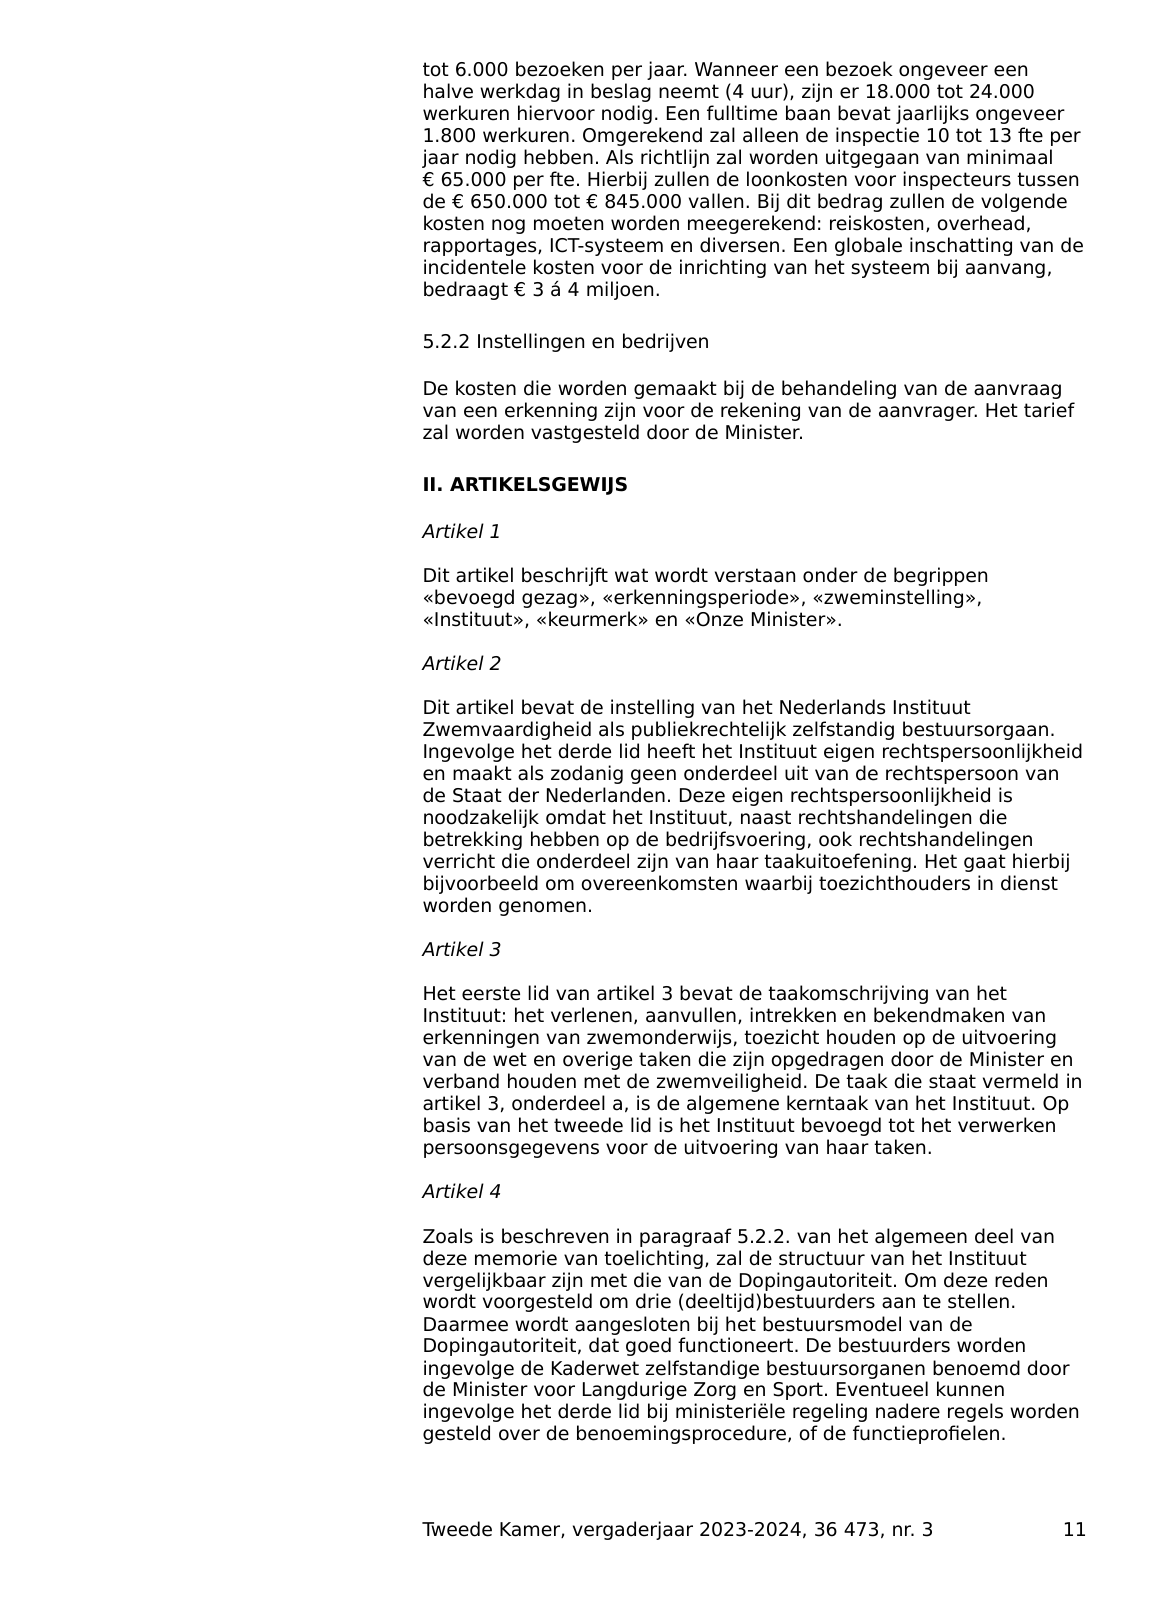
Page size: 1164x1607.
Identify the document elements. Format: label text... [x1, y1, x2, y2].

text Zoals is beschreven in paragraaf 5.2.2. van het algemeen deel van deze memorie van toelichting, zal de structuur van het Instituut vergelijkbaar zijn met die van de Dopingautoriteit. Om deze reden wordt voorgesteld om drie (deeltijd)bestuurders aan te stellen. Daarmee wordt aangesloten bij het bestuursmodel van de Dopingautoriteit, dat goed functioneert. De bestuurders worden ingevolge de Kaderwet zelfstandige bestuursorganen benoemd door de Minister voor Langdurige Zorg en Sport. Eventueel kunnen ingevolge het derde lid bij ministeriële regeling nadere regels worden gesteld over de benoemingsprocedure, of de functieprofielen. [422, 1226, 1087, 1445]
text Het eerste lid van artikel 3 bevat de taakomschrijving van het Instituut: het verlenen, aanvullen, intrekken en bekendmaken van erkenningen van zwemonderwijs, toezicht houden op de uitvoering van de wet en overige taken die zijn opgedragen door de Minister en verband houden met de zwemveiligheid. De taak die staat vermeld in artikel 3, onderdeel a, is de algemene kerntaak van het Instituut. Op basis van het tweede lid is het Instituut bevoegd tot het verwerken persoonsgegevens voor de uitvoering van haar taken. [422, 983, 1087, 1159]
subtitle 5.2.2 Instellingen en bedrijven [422, 331, 1087, 353]
text tot 6.000 bezoeken per jaar. Wanneer een bezoek ongeveer een halve werkdag in beslag neemt (4 uur), zijn er 18.000 tot 24.000 werkuren hiervoor nodig. Een fulltime baan bevat jaarlijks ongeveer 1.800 werkuren. Omgerekend zal alleen de inspectie 10 tot 13 fte per jaar nodig hebben. Als richtlijn zal worden uitgegaan van minimaal € 65.000 per fte. Hierbij zullen de loonkosten voor inspecteurs tussen de € 650.000 tot € 845.000 vallen. Bij dit bedrag zullen de volgende kosten nog moeten worden meegerekend: reiskosten, overhead, rapportages, ICT-systeem en diversen. Een globale inschatting van de incidentele kosten voor de inrichting van het systeem bij aanvang, bedraagt € 3 á 4 miljoen. [422, 59, 1087, 301]
text Dit artikel beschrijft wat wordt verstaan onder de begrippen «bevoegd gezag», «erkenningsperiode», «zweminstelling», «Instituut», «keurmerk» en «Onze Minister». [422, 565, 1087, 631]
text Dit artikel bevat de instelling van het Nederlands Instituut Zwemvaardigheid als publiekrechtelijk zelfstandig bestuursorgaan. Ingevolge het derde lid heeft het Instituut eigen rechtspersoonlijkheid en maakt als zodanig geen onderdeel uit van de rechtspersoon van de Staat der Nederlanden. Deze eigen rechtspersoonlijkheid is noodzakelijk omdat het Instituut, naast rechtshandelingen die betrekking hebben op de bedrijfsvoering, ook rechtshandelingen verricht die onderdeel zijn van haar taakuitoefening. Het gaat hierbij bijvoorbeeld om overeenkomsten waarbij toezichthouders in dienst worden genomen. [422, 697, 1087, 917]
subtitle Artikel 4 [422, 1181, 1087, 1203]
subtitle Artikel 2 [422, 653, 1087, 675]
text De kosten die worden gemaakt bij de behandeling van de aanvraag van een erkenning zijn voor de rekening van de aanvrager. Het tarief zal worden vastgesteld door de Minister. [422, 378, 1087, 444]
subtitle Artikel 1 [422, 521, 1087, 543]
subtitle Artikel 3 [422, 939, 1087, 961]
subtitle II. ARTIKELSGEWIJS [422, 474, 1087, 496]
